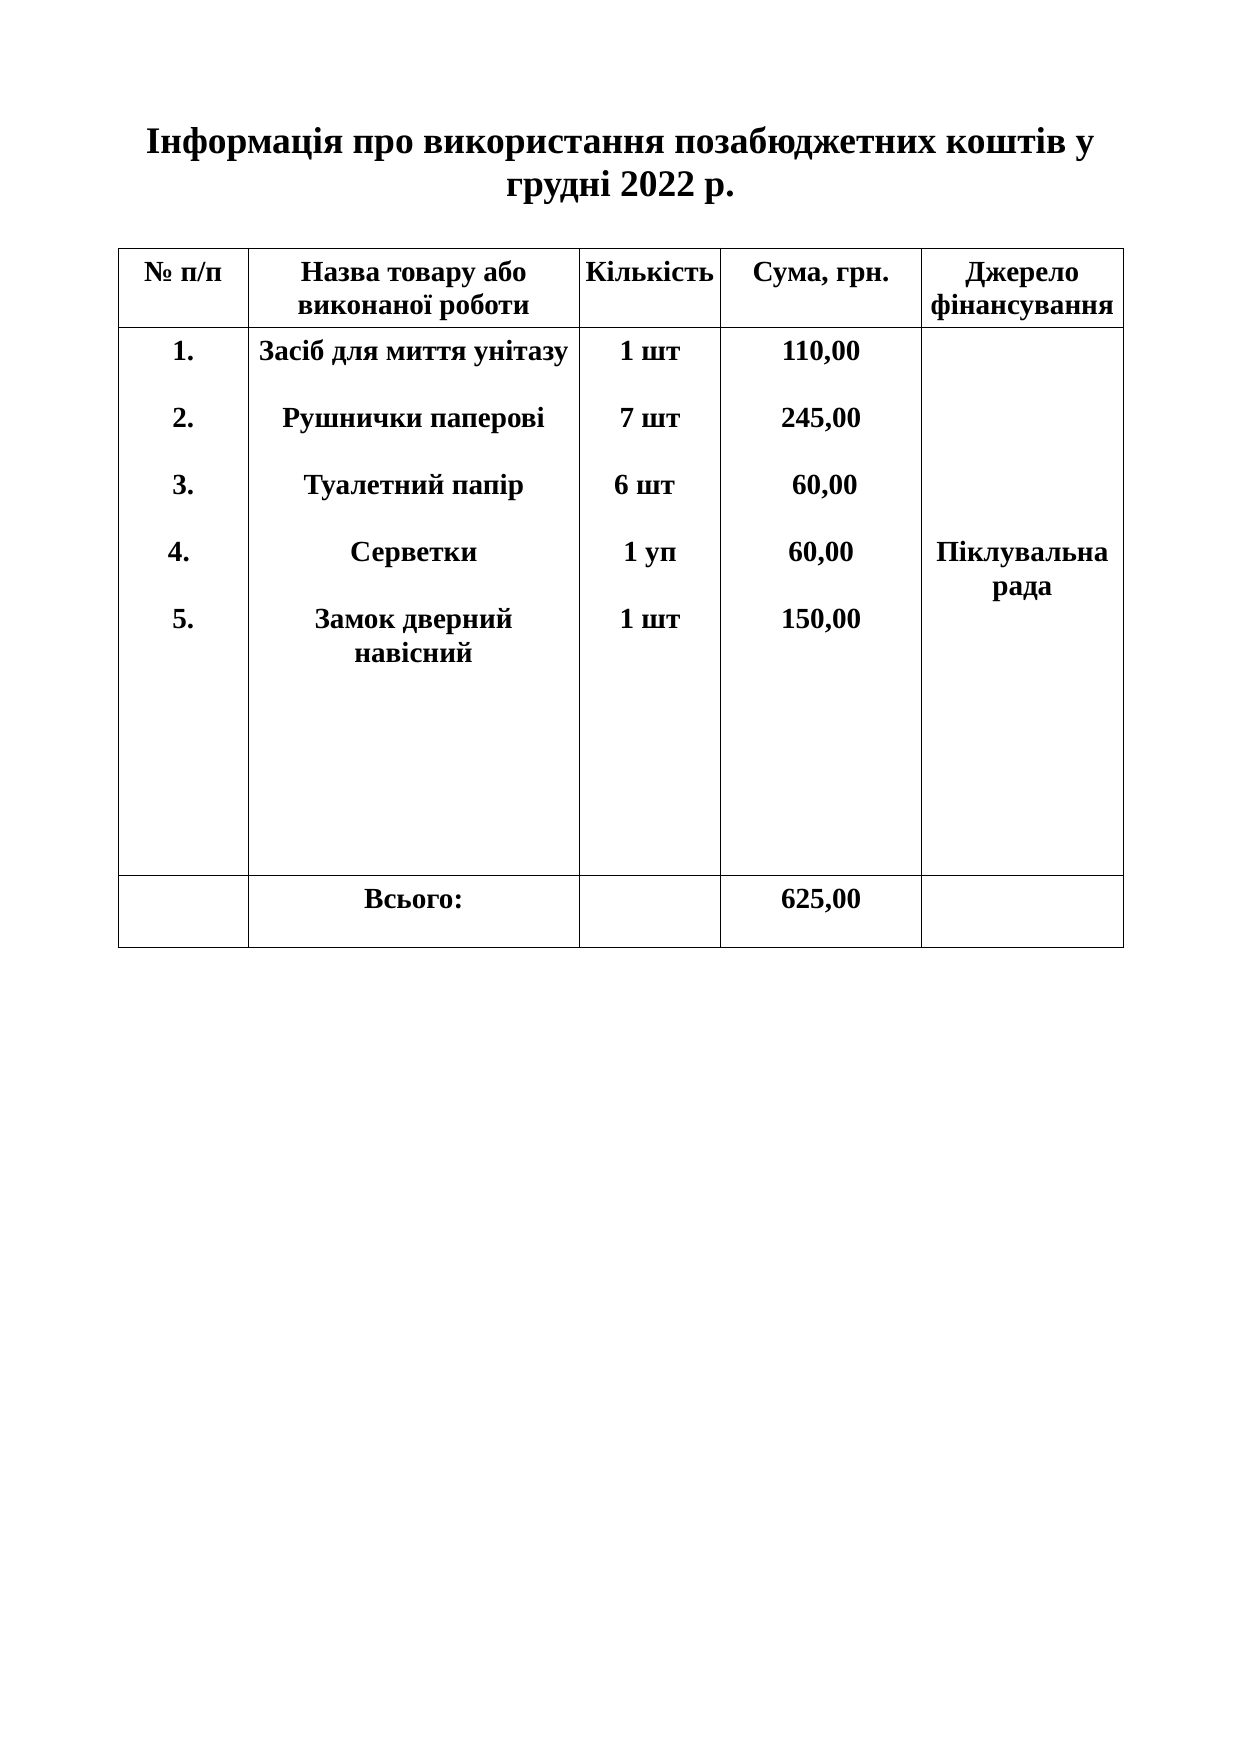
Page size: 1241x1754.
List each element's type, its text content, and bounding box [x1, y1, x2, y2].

table_cell 625,00 [721, 876, 921, 947]
table_header № п/п [119, 249, 248, 327]
table_header Джерело фінансування [922, 249, 1123, 327]
table_cell 1. 2. 3. 4. 5. [119, 328, 248, 875]
table_cell Всього: [249, 876, 579, 947]
table_cell 110,00 245,00 60,00 60,00 150,00 [721, 328, 921, 875]
table_cell Засіб для миття унітазу Рушнички паперові Туалетний папір Серветки Замок дверний навісний [249, 328, 579, 875]
text Інформація про використання позабюджетних коштів у грудні 2022 р. [118, 118, 1122, 204]
table_header Кількість [580, 249, 720, 327]
table_header Назва товару або виконаної роботи [249, 249, 579, 327]
table_cell [922, 876, 1123, 947]
table_cell [119, 876, 248, 947]
table_header Сума, грн. [721, 249, 921, 327]
table_cell Піклувальна рада [922, 328, 1123, 875]
table_cell 1 шт 7 шт 6 шт 1 уп 1 шт [580, 328, 720, 875]
table_cell [580, 876, 720, 947]
